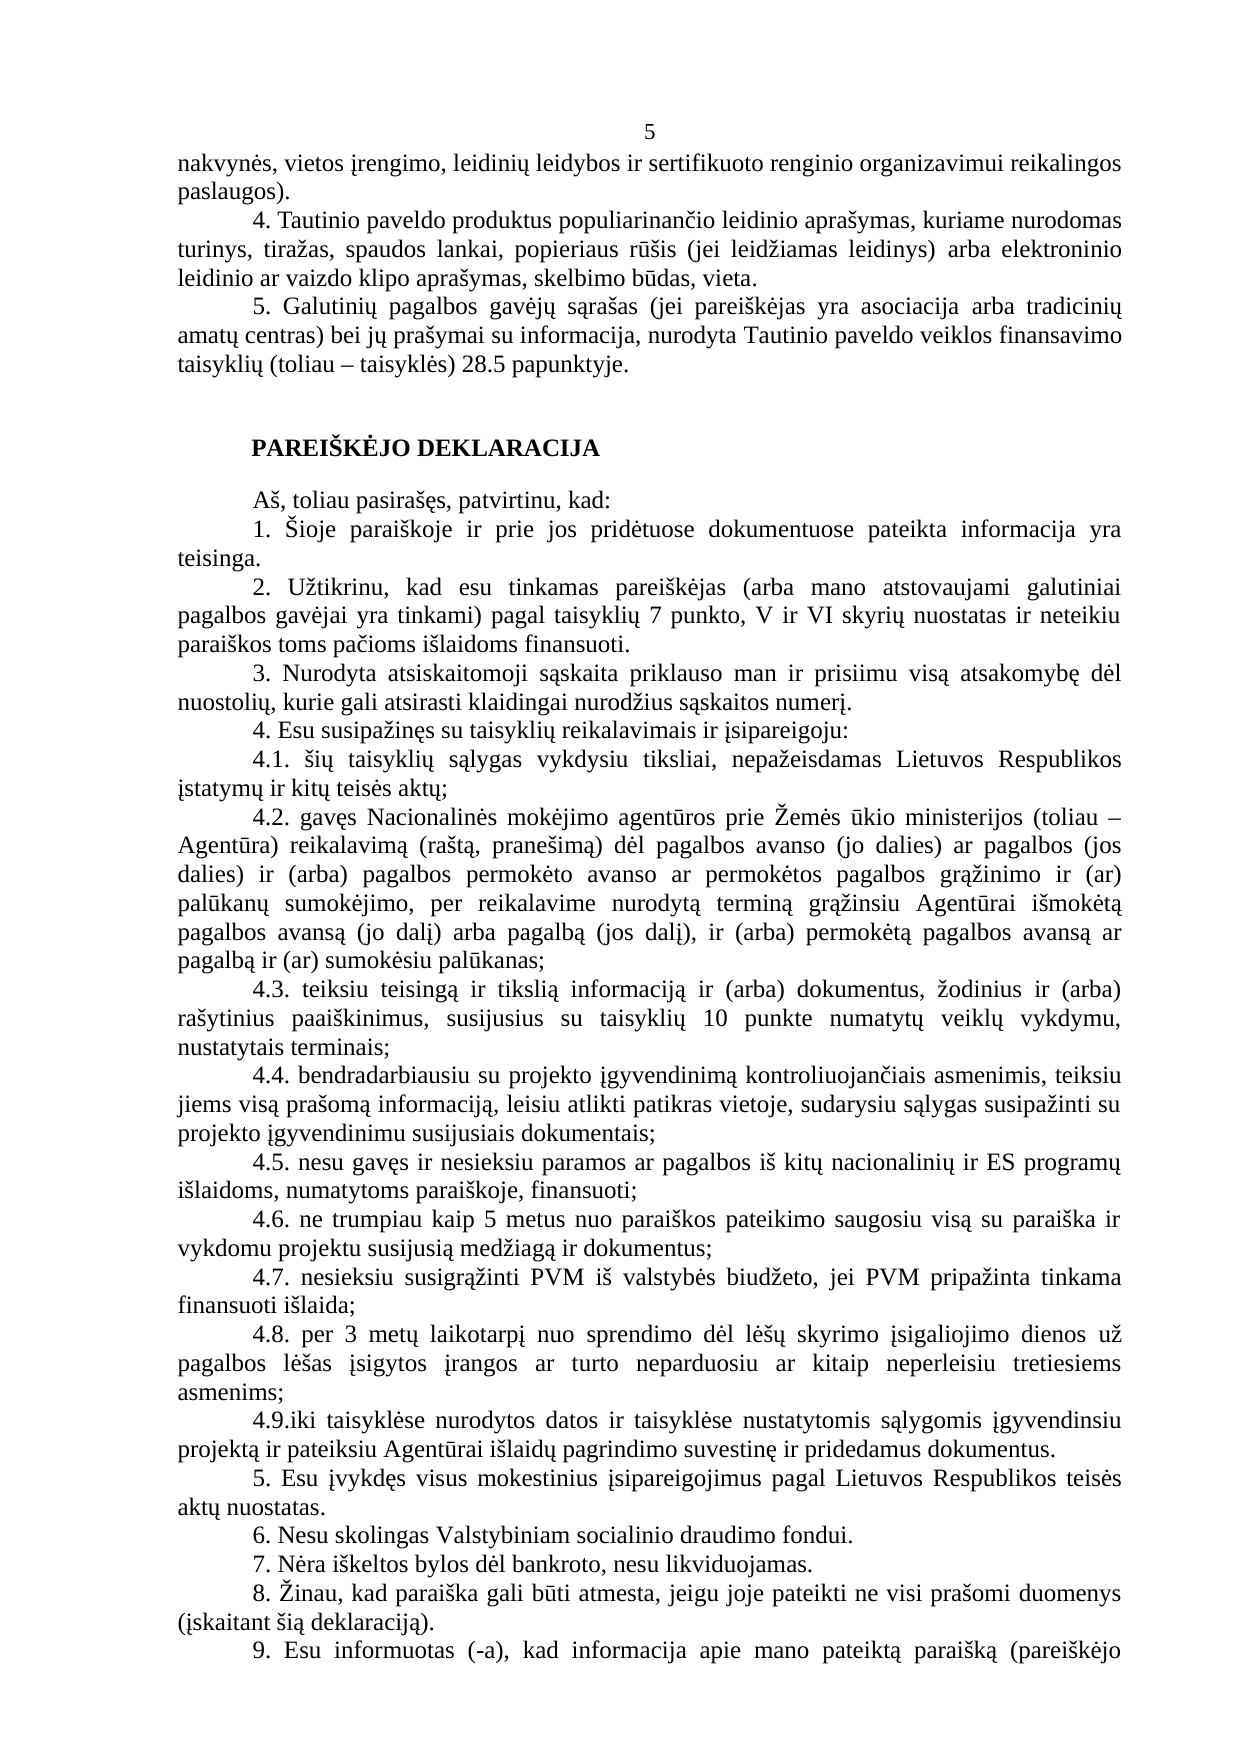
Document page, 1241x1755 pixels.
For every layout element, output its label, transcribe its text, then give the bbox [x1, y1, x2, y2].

text 4.1. šių taisyklių sąlygas vykdysiu tiksliai, nepažeisdamas Lietuvos Respublikos įstatymų ir kitų teisės aktų; [177, 744, 1122, 802]
text nakvynės, vietos įrengimo, leidinių leidybos ir sertifikuoto renginio organizavimui reikalingos paslaugos). [177, 148, 1122, 205]
text 8. Žinau, kad paraiška gali būti atmesta, jeigu joje pateikti ne visi prašomi duomenys (įskaitant šią deklaraciją). [177, 1578, 1122, 1636]
text 4.3. teiksiu teisingą ir tikslią informaciją ir (arba) dokumentus, žodinius ir (arba) rašytinius paaiškinimus, susijusius su taisyklių 10 punkte numatytų veiklų vykdymu, nustatytais terminais; [177, 974, 1122, 1061]
text 1. Šioje paraiškoje ir prie jos pridėtuose dokumentuose pateikta informacija yra teisinga. [177, 514, 1122, 572]
text 4.6. ne trumpiau kaip 5 metus nuo paraiškos pateikimo saugosiu visą su paraiška ir vykdomu projektu susijusią medžiagą ir dokumentus; [177, 1204, 1122, 1262]
text 5. Esu įvykdęs visus mokestinius įsipareigojimus pagal Lietuvos Respublikos teisės aktų nuostatas. [177, 1463, 1122, 1521]
text 4. Tautinio paveldo produktus populiarinančio leidinio aprašymas, kuriame nurodomas turinys, tiražas, spaudos lankai, popieriaus rūšis (jei leidžiamas leidinys) arba elektroninio leidinio ar vaizdo klipo aprašymas, skelbimo būdas, vieta. [177, 205, 1122, 291]
text Aš, toliau pasirašęs, patvirtinu, kad: [177, 486, 1122, 514]
text 4. Esu susipažinęs su taisyklių reikalavimais ir įsipareigoju: [177, 716, 1122, 744]
text 4.4. bendradarbiausiu su projekto įgyvendinimą kontroliuojančiais asmenimis, teiksiu jiems visą prašomą informaciją, leisiu atlikti patikras vietoje, sudarysiu sąlygas susipažinti su projekto įgyvendinimu susijusiais dokumentais; [177, 1061, 1122, 1147]
text 7. Nėra iškeltos bylos dėl bankroto, nesu likviduojamas. [177, 1549, 1122, 1578]
text 6. Nesu skolingas Valstybiniam socialinio draudimo fondui. [177, 1521, 1122, 1549]
text 2. Užtikrinu, kad esu tinkamas pareiškėjas (arba mano atstovaujami galutiniai pagalbos gavėjai yra tinkami) pagal taisyklių 7 punkto, V ir VI skyrių nuostatas ir neteikiu paraiškos toms pačioms išlaidoms finansuoti. [177, 572, 1122, 658]
text 4.7. nesieksiu susigrąžinti PVM iš valstybės biudžeto, jei PVM pripažinta tinkama finansuoti išlaida; [177, 1262, 1122, 1319]
text 4.8. per 3 metų laikotarpį nuo sprendimo dėl lėšų skyrimo įsigaliojimo dienos už pagalbos lėšas įsigytos įrangos ar turto neparduosiu ar kitaip neperleisiu tretiesiems asmenims; [177, 1319, 1122, 1406]
text 9. Esu informuotas (-a), kad informacija apie mano pateiktą paraišką (pareiškėjo [177, 1636, 1122, 1664]
text 3. Nurodyta atsiskaitomoji sąskaita priklauso man ir prisiimu visą atsakomybę dėl nuostolių, kurie gali atsirasti klaidingai nurodžius sąskaitos numerį. [177, 658, 1122, 716]
text 5. Galutinių pagalbos gavėjų sąrašas (jei pareiškėjas yra asociacija arba tradicinių amatų centras) bei jų prašymai su informacija, nurodyta Tautinio paveldo veiklos finansavimo taisyklių (toliau – taisyklės) 28.5 papunktyje. [177, 291, 1122, 378]
text PAREIŠKĖJO DEKLARACIJA [177, 433, 1122, 461]
text 4.9.iki taisyklėse nurodytos datos ir taisyklėse nustatytomis sąlygomis įgyvendinsiu projektą ir pateiksiu Agentūrai išlaidų pagrindimo suvestinę ir pridedamus dokumentus. [177, 1406, 1122, 1463]
text 4.2. gavęs Nacionalinės mokėjimo agentūros prie Žemės ūkio ministerijos (toliau – Agentūra) reikalavimą (raštą, pranešimą) dėl pagalbos avanso (jo dalies) ar pagalbos (jos dalies) ir (arba) pagalbos permokėto avanso ar permokėtos pagalbos grąžinimo ir (ar) palūkanų sumokėjimo, per reikalavime nurodytą terminą grąžinsiu Agentūrai išmokėtą pagalbos avansą (jo dalį) arba pagalbą (jos dalį), ir (arba) permokėtą pagalbos avansą ar pagalbą ir (ar) sumokėsiu palūkanas; [177, 802, 1122, 974]
text 4.5. nesu gavęs ir nesieksiu paramos ar pagalbos iš kitų nacionalinių ir ES programų išlaidoms, numatytoms paraiškoje, finansuoti; [177, 1147, 1122, 1204]
